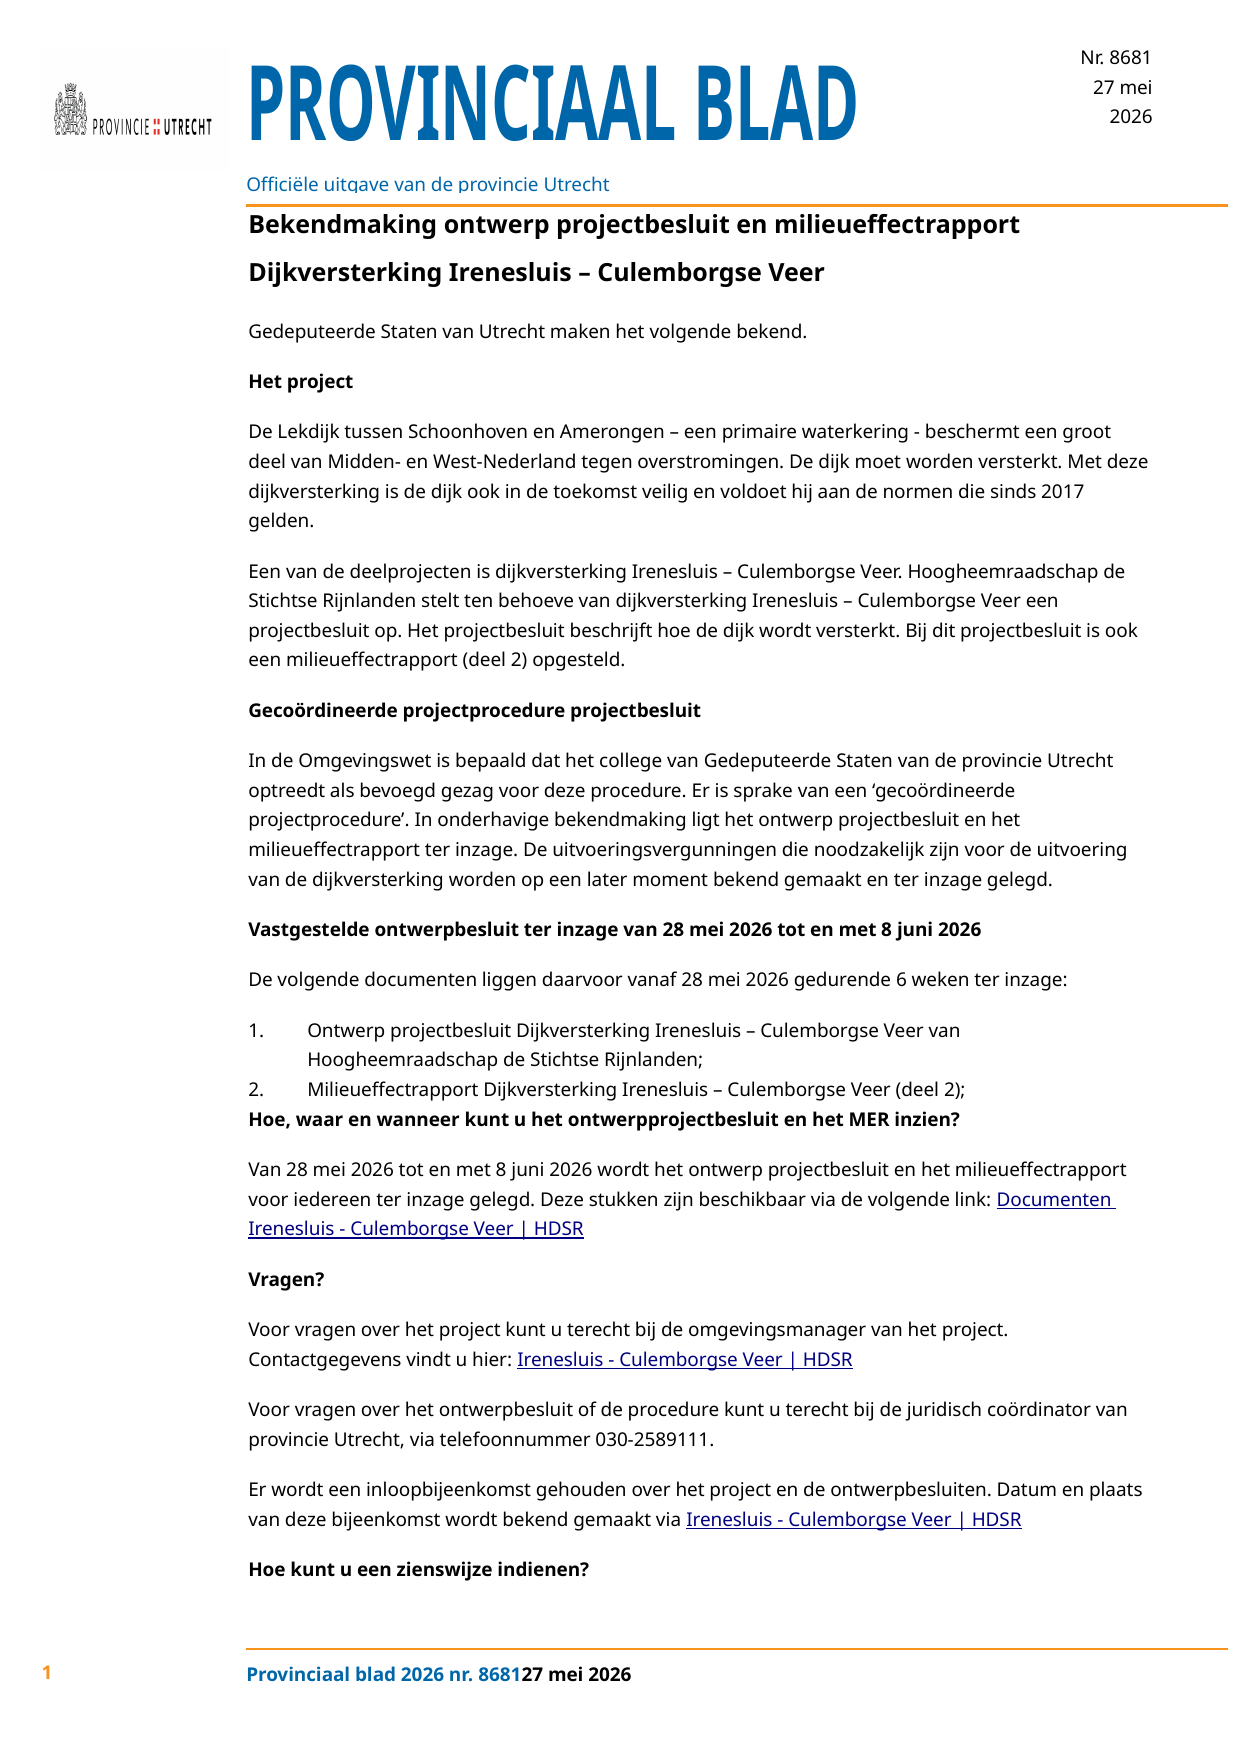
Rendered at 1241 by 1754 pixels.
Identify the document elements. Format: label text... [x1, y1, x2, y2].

text De volgende documenten liggen daarvoor vanaf 28 mei 2026 gedurende 6 weken ter inzage: [248, 967, 1152, 992]
text Vastgestelde ontwerpbesluit ter inzage van 28 mei 2026 tot en met 8 juni 2026 [248, 916, 1152, 942]
text Hoe, waar en wanneer kunt u het ontwerpprojectbesluit en het MER inzien? [248, 1106, 1152, 1132]
text In de Omgevingswet is bepaald dat het college van Gedeputeerde Staten van de provincie Utrecht optreedt als bevoegd gezag voor deze procedure. Er is sprake van een ‘gecoördineerde projectprocedure’. In onderhavige bekendmaking ligt het ontwerp projectbesluit en het milieueffectrapport ter inzage. De uitvoeringsvergunningen die noodzakelijk zijn voor de uitvoering van de dijkversterking worden op een later moment bekend gemaakt en ter inzage gelegd. [248, 747, 1152, 892]
text Hoe kunt u een zienswijze indienen? [248, 1556, 1152, 1582]
text Vragen? [248, 1266, 1152, 1292]
picture [41, 47, 231, 172]
text Gecoördineerde projectprocedure projectbesluit [248, 697, 1152, 723]
text Het project [248, 368, 1152, 394]
text Voor vragen over het ontwerpbesluit of de procedure kunt u terecht bij de juridisch coördinator van provincie Utrecht, via telefoonnummer 030-2589111. [248, 1396, 1152, 1452]
text Bekendmaking ontwerp projectbesluit en milieueffectrapport Dijkversterking Irenesluis – Culemborgse Veer [248, 207, 1152, 288]
text Voor vragen over het project kunt u terecht bij de omgevingsmanager van het project. Contactgegevens vindt u hier: Irenesluis - Culemborgse Veer | HDSR [248, 1316, 1152, 1372]
text Een van de deelprojecten is dijkversterking Irenesluis – Culemborgse Veer. Hoogheemraadschap de Stichtse Rijnlanden stelt ten behoeve van dijkversterking Irenesluis – Culemborgse Veer een projectbesluit op. Het projectbesluit beschrijft hoe de dijk wordt versterkt. Bij dit projectbesluit is ook een milieueffectrapport (deel 2) opgesteld. [248, 558, 1152, 672]
text De Lekdijk tussen Schoonhoven en Amerongen – een primaire waterkering - beschermt een groot deel van Midden- en West-Nederland tegen overstromingen. De dijk moet worden versterkt. Met deze dijkversterking is de dijk ook in de toekomst veilig en voldoet hij aan de normen die sinds 2017 gelden. [248, 419, 1152, 533]
list Ontwerp projectbesluit Dijkversterking Irenesluis – Culemborgse Veer van Hoogheemraadschap de Stichtse Rijnlanden; [248, 1017, 1152, 1072]
list Milieueffectrapport Dijkversterking Irenesluis – Culemborgse Veer (deel 2); [248, 1076, 1152, 1102]
text Er wordt een inloopbijeenkomst gehouden over het project en de ontwerpbesluiten. Datum en plaats van deze bijeenkomst wordt bekend gemaakt via Irenesluis - Culemborgse Veer | HDSR [248, 1476, 1152, 1532]
text Van 28 mei 2026 tot en met 8 juni 2026 wordt het ontwerp projectbesluit en het milieueffectrapport voor iedereen ter inzage gelegd. Deze stukken zijn beschikbaar via de volgende link: Documenten Irenesluis - Culemborgse Veer | HDSR [248, 1156, 1152, 1241]
text Gedeputeerde Staten van Utrecht maken het volgende bekend. [248, 318, 1152, 344]
